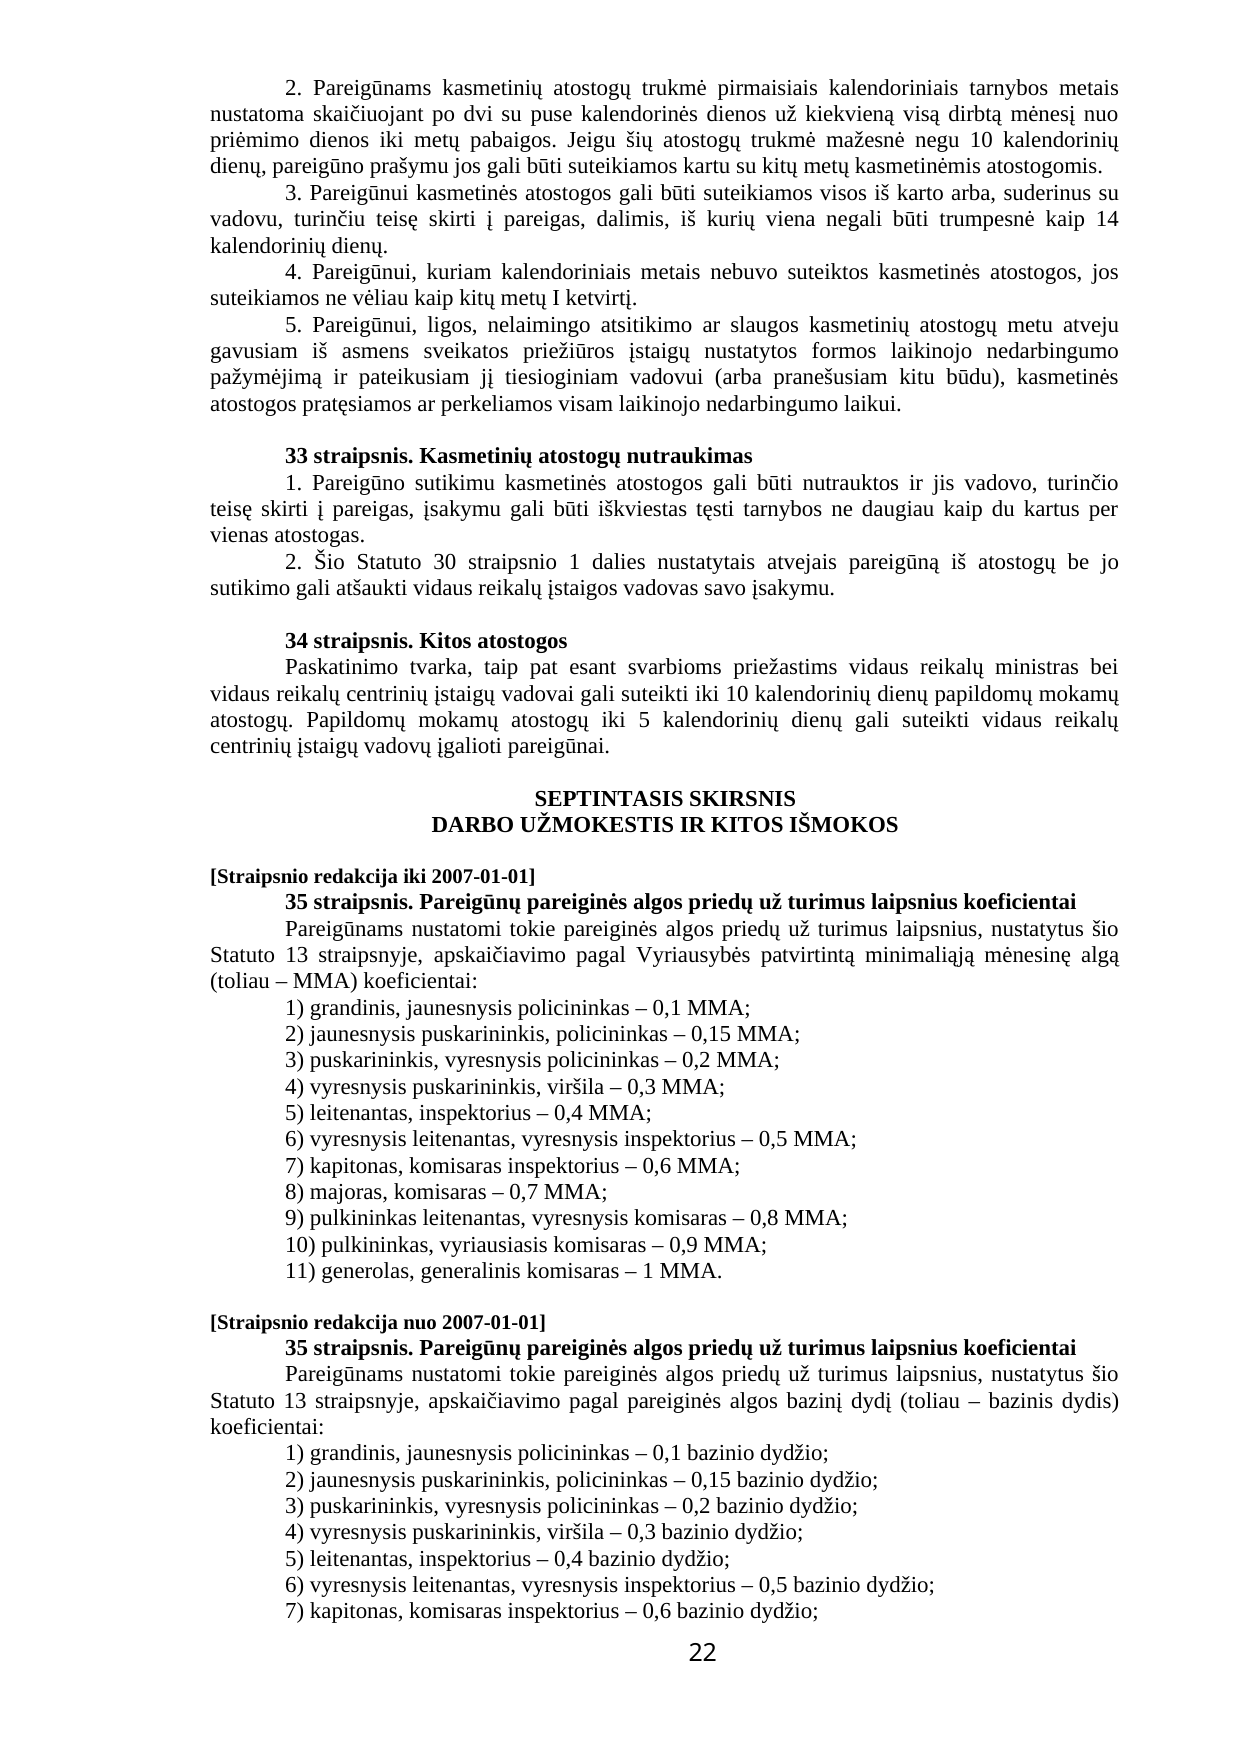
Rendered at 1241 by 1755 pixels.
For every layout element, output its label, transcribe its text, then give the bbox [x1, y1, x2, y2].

text 7) kapitonas, komisaras inspektorius – 0,6 bazinio dydžio; [210, 1597, 1120, 1624]
text 7) kapitonas, komisaras inspektorius – 0,6 MMA; [210, 1152, 1120, 1178]
text [Straipsnio redakcija iki 2007-01-01] [210, 864, 1120, 888]
text 1. Pareigūno sutikimu kasmetinės atostogos gali būti nutrauktos ir jis vadovo, turinčio teisę skirti į pareigas, įsakymu gali būti iškviestas tęsti tarnybos ne daugiau kaip du kartus per vienas atostogas. [210, 469, 1120, 548]
text Pareigūnams nustatomi tokie pareiginės algos priedų už turimus laipsnius, nustatytus šio Statuto 13 straipsnyje, apskaičiavimo pagal Vyriausybės patvirtintą minimaliąją mėnesinę algą (toliau – MMA) koeficientai: [210, 914, 1120, 994]
text 9) pulkininkas leitenantas, vyresnysis komisaras – 0,8 MMA; [210, 1204, 1120, 1231]
text 8) majoras, komisaras – 0,7 MMA; [210, 1178, 1120, 1204]
text 35 straipsnis. Pareigūnų pareiginės algos priedų už turimus laipsnius koeficientai [285, 888, 1120, 914]
text 6) vyresnysis leitenantas, vyresnysis inspektorius – 0,5 bazinio dydžio; [210, 1571, 1120, 1597]
text Paskatinimo tvarka, taip pat esant svarbioms priežastims vidaus reikalų ministras bei vidaus reikalų centrinių įstaigų vadovai gali suteikti iki 10 kalendorinių dienų papildomų mokamų atostogų. Papildomų mokamų atostogų iki 5 kalendorinių dienų gali suteikti vidaus reikalų centrinių įstaigų vadovų įgalioti pareigūnai. [210, 653, 1120, 759]
text 35 straipsnis. Pareigūnų pareiginės algos priedų už turimus laipsnius koeficientai [285, 1334, 1120, 1360]
text DARBO UŽMOKESTIS IR KITOS IŠMOKOS [210, 811, 1120, 838]
text 2) jaunesnysis puskarininkis, policininkas – 0,15 MMA; [210, 1020, 1120, 1046]
text 4) vyresnysis puskarininkis, viršila – 0,3 MMA; [210, 1073, 1120, 1099]
text 2) jaunesnysis puskarininkis, policininkas – 0,15 bazinio dydžio; [210, 1466, 1120, 1492]
text 11) generolas, generalinis komisaras – 1 MMA. [210, 1257, 1120, 1283]
text 10) pulkininkas, vyriausiasis komisaras – 0,9 MMA; [210, 1231, 1120, 1257]
text 33 straipsnis. Kasmetinių atostogų nutraukimas [210, 442, 1120, 469]
text 2. Pareigūnams kasmetinių atostogų trukmė pirmaisiais kalendoriniais tarnybos metais nustatoma skaičiuojant po dvi su puse kalendorinės dienos už kiekvieną visą dirbtą mėnesį nuo priėmimo dienos iki metų pabaigos. Jeigu šių atostogų trukmė mažesnė negu 10 kalendorinių dienų, pareigūno prašymu jos gali būti suteikiamos kartu su kitų metų kasmetinėmis atostogomis. [210, 73, 1120, 179]
text 5) leitenantas, inspektorius – 0,4 MMA; [210, 1099, 1120, 1125]
text 34 straipsnis. Kitos atostogos [210, 627, 1120, 653]
text 3) puskarininkis, vyresnysis policininkas – 0,2 MMA; [210, 1046, 1120, 1073]
text 6) vyresnysis leitenantas, vyresnysis inspektorius – 0,5 MMA; [210, 1125, 1120, 1152]
text SEPTINTASIS SKIRSNIS [210, 785, 1120, 811]
text 5. Pareigūnui, ligos, nelaimingo atsitikimo ar slaugos kasmetinių atostogų metu atveju gavusiam iš asmens sveikatos priežiūros įstaigų nustatytos formos laikinojo nedarbingumo pažymėjimą ir pateikusiam jį tiesioginiam vadovui (arba pranešusiam kitu būdu), kasmetinės atostogos pratęsiamos ar perkeliamos visam laikinojo nedarbingumo laikui. [210, 311, 1120, 416]
text 1) grandinis, jaunesnysis policininkas – 0,1 bazinio dydžio; [210, 1439, 1120, 1466]
text [Straipsnio redakcija nuo 2007-01-01] [210, 1310, 1120, 1334]
text 5) leitenantas, inspektorius – 0,4 bazinio dydžio; [210, 1545, 1120, 1571]
text 2. Šio Statuto 30 straipsnio 1 dalies nustatytais atvejais pareigūną iš atostogų be jo sutikimo gali atšaukti vidaus reikalų įstaigos vadovas savo įsakymu. [210, 548, 1120, 601]
text 4) vyresnysis puskarininkis, viršila – 0,3 bazinio dydžio; [210, 1518, 1120, 1545]
text Pareigūnams nustatomi tokie pareiginės algos priedų už turimus laipsnius, nustatytus šio Statuto 13 straipsnyje, apskaičiavimo pagal pareiginės algos bazinį dydį (toliau – bazinis dydis) koeficientai: [210, 1360, 1120, 1439]
text 3) puskarininkis, vyresnysis policininkas – 0,2 bazinio dydžio; [210, 1492, 1120, 1518]
text 4. Pareigūnui, kuriam kalendoriniais metais nebuvo suteiktos kasmetinės atostogos, jos suteikiamos ne vėliau kaip kitų metų I ketvirtį. [210, 258, 1120, 311]
text 3. Pareigūnui kasmetinės atostogos gali būti suteikiamos visos iš karto arba, suderinus su vadovu, turinčiu teisę skirti į pareigas, dalimis, iš kurių viena negali būti trumpesnė kaip 14 kalendorinių dienų. [210, 179, 1120, 258]
text 1) grandinis, jaunesnysis policininkas – 0,1 MMA; [210, 994, 1120, 1020]
